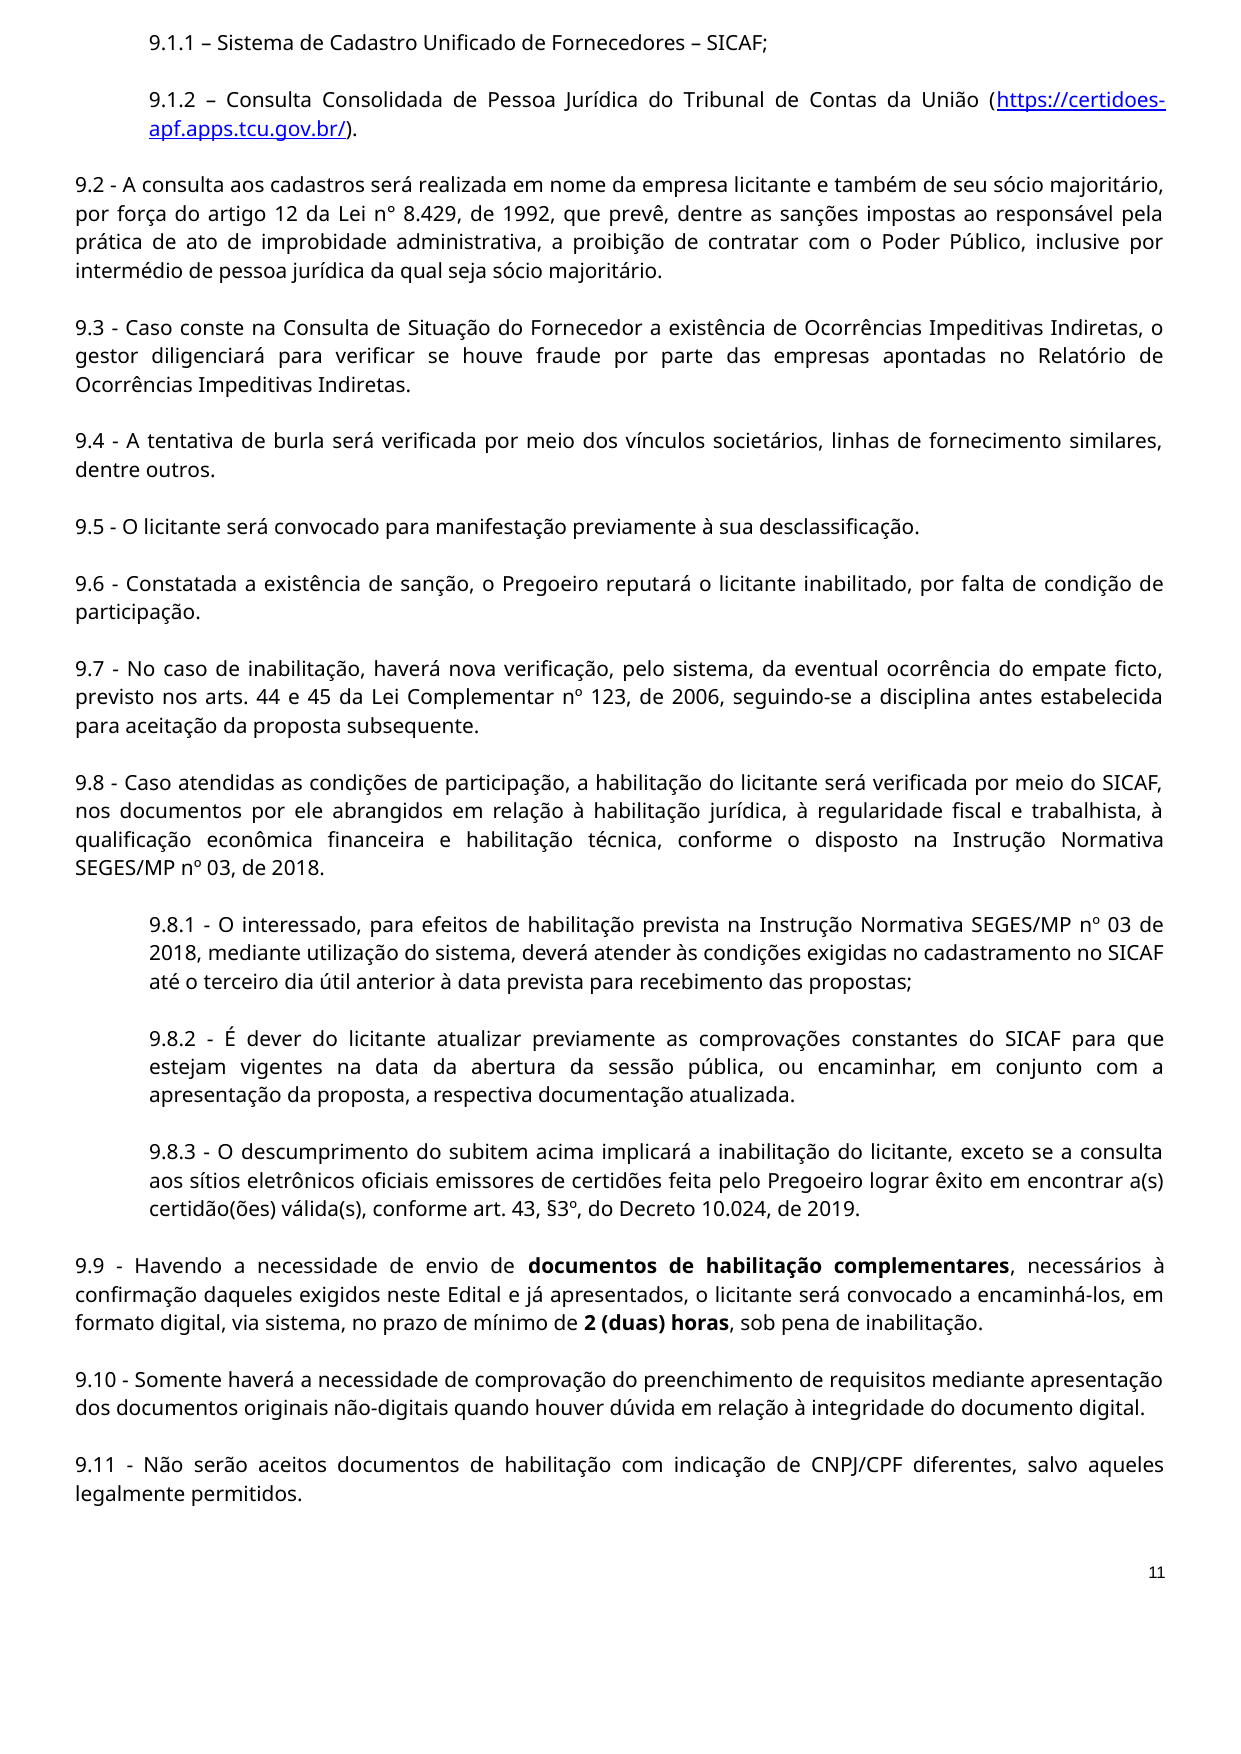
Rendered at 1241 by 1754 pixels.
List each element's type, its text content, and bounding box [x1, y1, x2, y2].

list 9.4 - A tentativa de burla será verificada por meio dos vínculos societários, linhas de fornecimento similares, dentre outros. [75, 427, 1165, 483]
list 9.8.2 - É dever do licitante atualizar previamente as comprovações constantes do SICAF para que estejam vigentes na data da abertura da sessão pública, ou encaminhar, em conjunto com a apresentação da proposta, a respectiva documentação atualizada. [149, 1024, 1165, 1109]
list 9.7 - No caso de inabilitação, haverá nova verificação, pelo sistema, da eventual ocorrência do empate ficto, previsto nos arts. 44 e 45 da Lei Complementar nº 123, de 2006, seguindo-se a disciplina antes estabelecida para aceitação da proposta subsequente. [75, 654, 1165, 739]
list 9.11 - Não serão aceitos documentos de habilitação com indicação de CNPJ/CPF diferentes, salvo aqueles legalmente permitidos. [75, 1450, 1165, 1507]
list 9.2 - A consulta aos cadastros será realizada em nome da empresa licitante e também de seu sócio majoritário, por força do artigo 12 da Lei n° 8.429, de 1992, que prevê, dentre as sanções impostas ao responsável pela prática de ato de improbidade administrativa, a proibição de contratar com o Poder Público, inclusive por intermédio de pessoa jurídica da qual seja sócio majoritário. [75, 171, 1165, 284]
list 9.1.2 – Consulta Consolidada de Pessoa Jurídica do Tribunal de Contas da União (https://certidoes-apf.apps.tcu.gov.br/). [149, 85, 1165, 142]
list 9.8.1 - O interessado, para efeitos de habilitação prevista na Instrução Normativa SEGES/MP nº 03 de 2018, mediante utilização do sistema, deverá atender às condições exigidas no cadastramento no SICAF até o terceiro dia útil anterior à data prevista para recebimento das propostas; [149, 910, 1165, 995]
list 9.5 - O licitante será convocado para manifestação previamente à sua desclassificação. [75, 512, 1165, 540]
list 9.9 - Havendo a necessidade de envio de documentos de habilitação complementares, necessários à confirmação daqueles exigidos neste Edital e já apresentados, o licitante será convocado a encaminhá-los, em formato digital, via sistema, no prazo de mínimo de 2 (duas) horas, sob pena de inabilitação. [75, 1251, 1165, 1337]
list 9.1.1 – Sistema de Cadastro Unificado de Fornecedores – SICAF; [149, 28, 1165, 57]
list 9.6 - Constatada a existência de sanção, o Pregoeiro reputará o licitante inabilitado, por falta de condição de participação. [75, 569, 1165, 626]
list 9.3 - Caso conste na Consulta de Situação do Fornecedor a existência de Ocorrências Impeditivas Indiretas, o gestor diligenciará para verificar se houve fraude por parte das empresas apontadas no Relatório de Ocorrências Impeditivas Indiretas. [75, 313, 1165, 398]
list 9.10 - Somente haverá a necessidade de comprovação do preenchimento de requisitos mediante apresentação dos documentos originais não-digitais quando houver dúvida em relação à integridade do documento digital. [75, 1365, 1165, 1422]
list 9.8.3 - O descumprimento do subitem acima implicará a inabilitação do licitante, exceto se a consulta aos sítios eletrônicos oficiais emissores de certidões feita pelo Pregoeiro lograr êxito em encontrar a(s) certidão(ões) válida(s), conforme art. 43, §3º, do Decreto 10.024, de 2019. [149, 1137, 1165, 1223]
list 9.8 - Caso atendidas as condições de participação, a habilitação do licitante será verificada por meio do SICAF, nos documentos por ele abrangidos em relação à habilitação jurídica, à regularidade fiscal e trabalhista, à qualificação econômica financeira e habilitação técnica, conforme o disposto na Instrução Normativa SEGES/MP nº 03, de 2018. [75, 768, 1165, 882]
